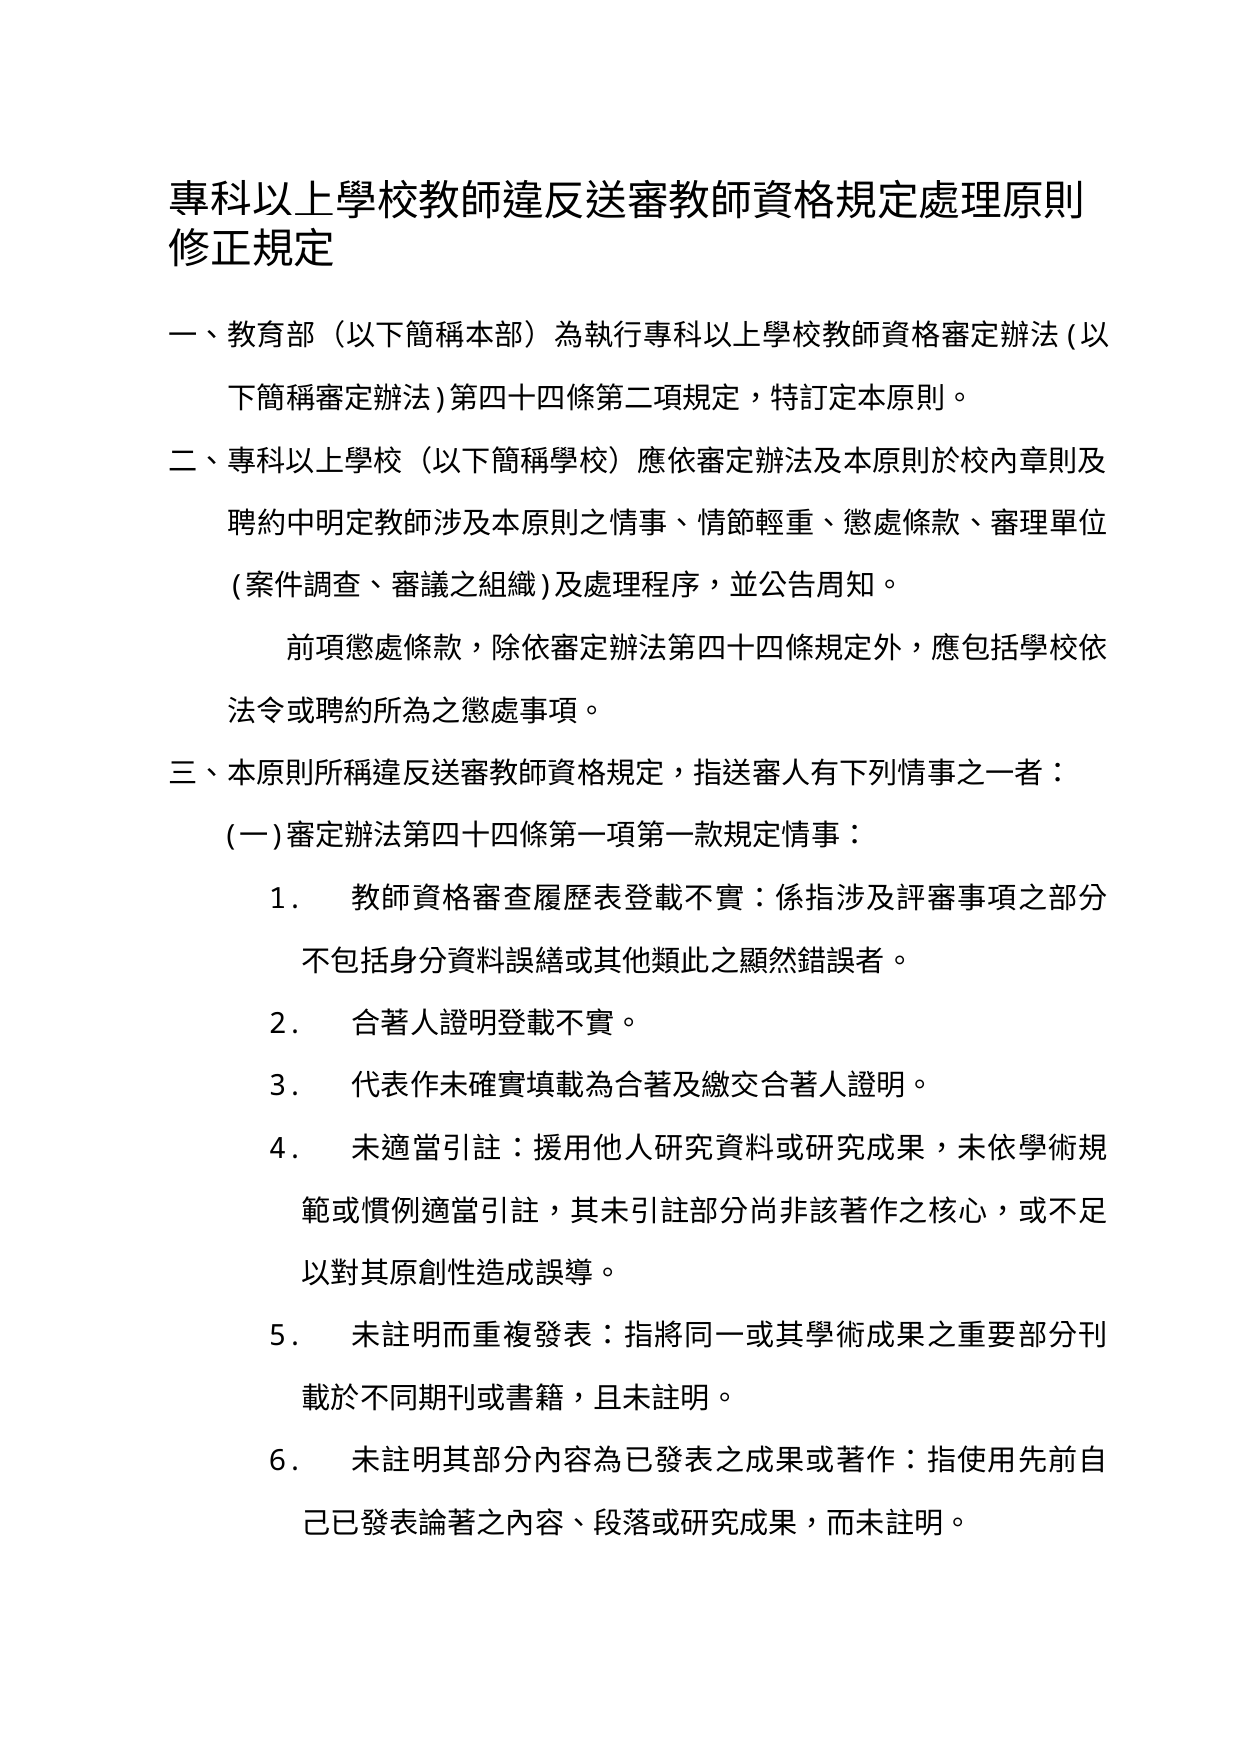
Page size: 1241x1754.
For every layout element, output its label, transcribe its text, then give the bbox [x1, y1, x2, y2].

list 未適當引註：援用他人研究資料或研究成果，未依學術規範或慣例適當引註，其未引註部分尚非該著作之核心，或不足以對其原創性造成誤導。 [268, 1104, 1109, 1292]
list 專科以上學校（以下簡稱學校）應依審定辦法及本原則於校內章則及聘約中明定教師涉及本原則之情事、情節輕重、懲處條款、審理單位(案件調查、審議之組織)及處理程序，並公告周知。 [168, 417, 1109, 604]
list 代表作未確實填載為合著及繳交合著人證明。 [268, 1042, 1109, 1104]
text 前項懲處條款，除依審定辦法第四十四條規定外，應包括學校依法令或聘約所為之懲處事項。 [227, 604, 1109, 729]
list 未註明其部分內容為已發表之成果或著作：指使用先前自己已發表論著之內容、段落或研究成果，而未註明。 [268, 1417, 1109, 1542]
list 未註明而重複發表：指將同一或其學術成果之重要部分刊載於不同期刊或書籍，且未註明。 [268, 1292, 1109, 1417]
list 本原則所稱違反送審教師資格規定，指送審人有下列情事之一者： [168, 729, 1109, 792]
list 教育部（以下簡稱本部）為執行專科以上學校教師資格審定辦法(以下簡稱審定辦法)第四十四條第二項規定，特訂定本原則。 [168, 292, 1109, 417]
list 教師資格審查履歷表登載不實：係指涉及評審事項之部分，不包括身分資料誤繕或其他類此之顯然錯誤者。 [268, 854, 1109, 979]
list 合著人證明登載不實。 [268, 979, 1109, 1042]
text 專科以上學校教師違反送審教師資格規定處理原則修正規定 [335, 177, 1113, 273]
list 審定辦法第四十四條第一項第一款規定情事： [222, 792, 1109, 854]
